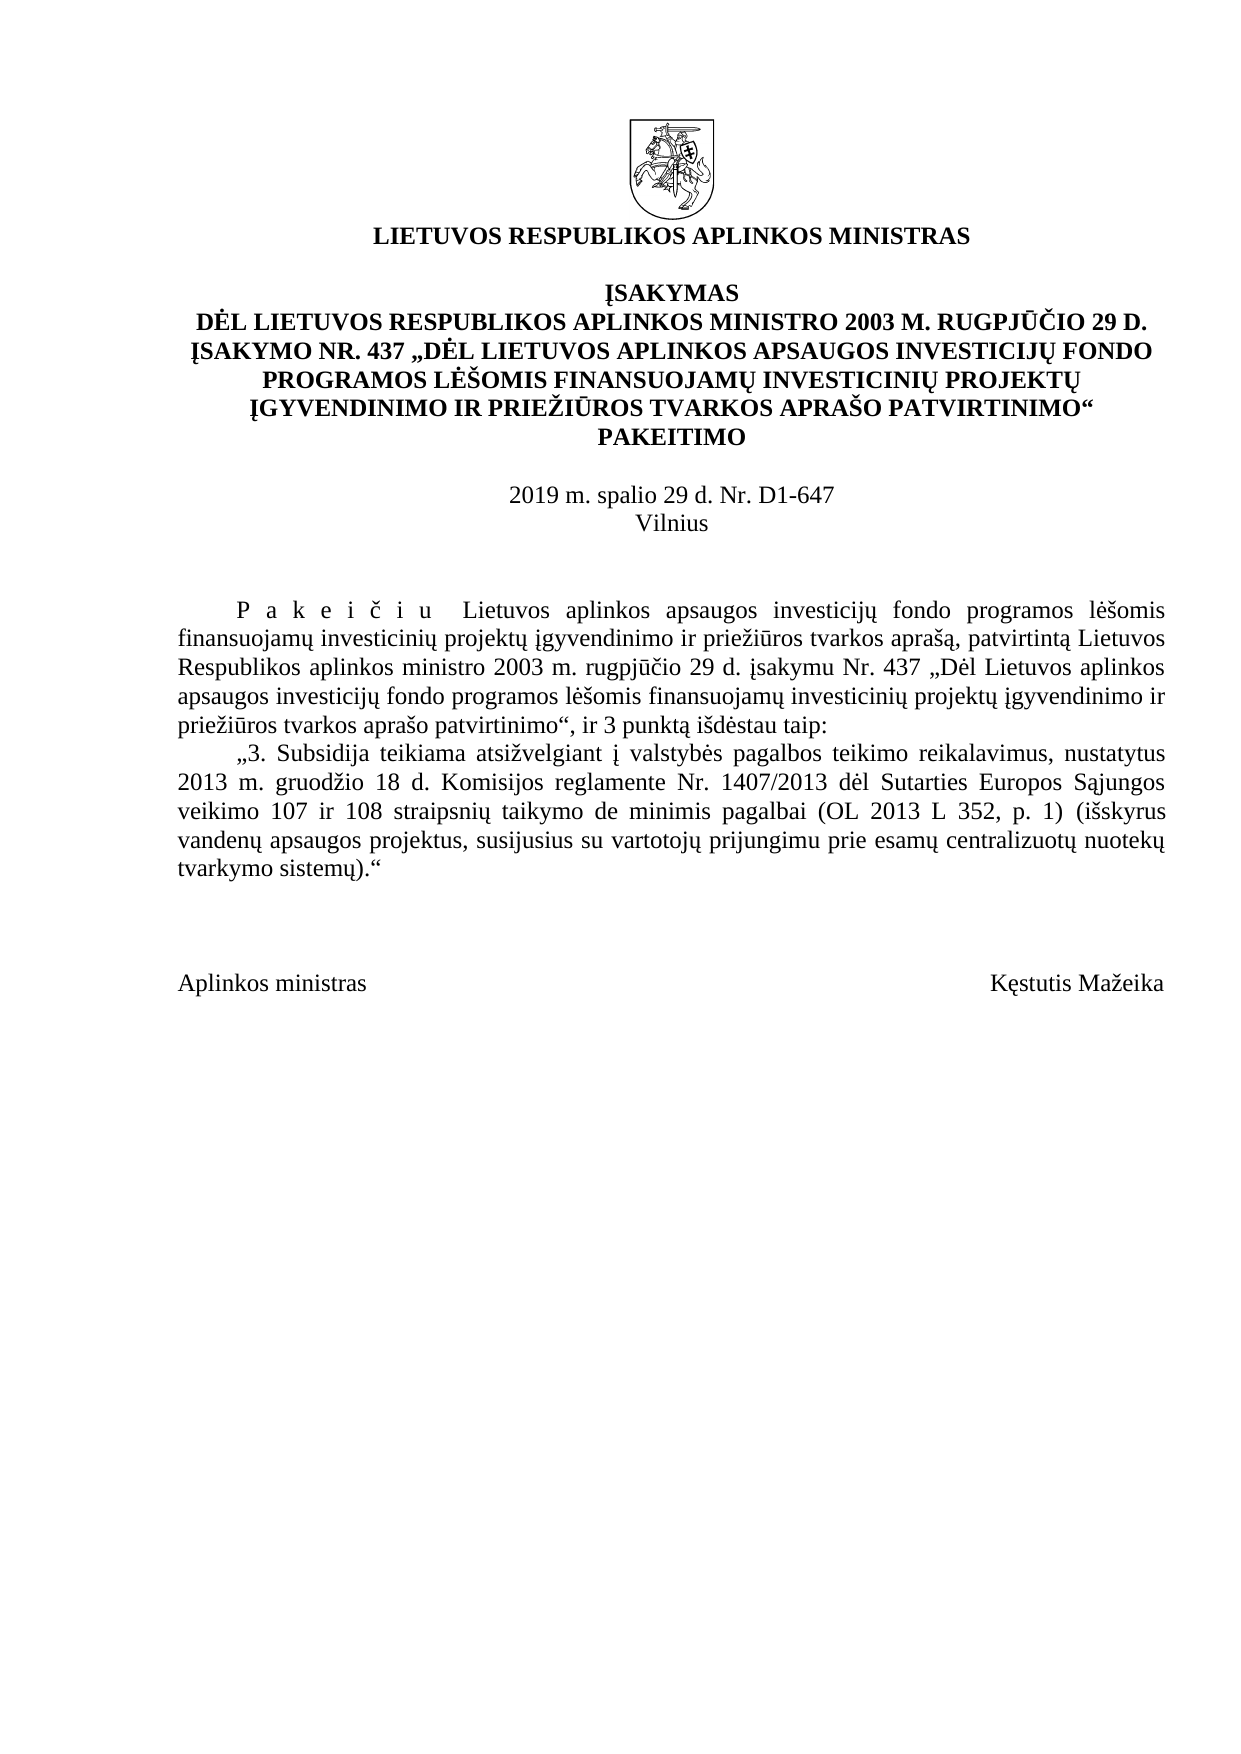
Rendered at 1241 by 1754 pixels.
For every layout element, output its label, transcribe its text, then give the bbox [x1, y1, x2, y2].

text „3. Subsidija teikiama atsižvelgiant į valstybės pagalbos teikimo reikalavimus, nustatytus 2013 m. gruodžio 18 d. Komisijos reglamente Nr. 1407/2013 dėl Sutarties Europos Sąjungos veikimo 107 ir 108 straipsnių taikymo de minimis pagalbai (OL 2013 L 352, p. 1) (išskyrus vandenų apsaugos projektus, susijusius su vartotojų prijungimu prie esamų centralizuotų nuotekų tvarkymo sistemų).“ [177, 738, 1166, 882]
text Aplinkos ministras Kęstutis Mažeika [177, 968, 1166, 997]
text DĖL LIETUVOS RESPUBLIKOS APLINKOS MINISTRO 2003 M. RUGPJŪČIO 29 D. ĮSAKYMO NR. 437 „DĖL LIETUVOS APLINKOS APSAUGOS INVESTICIJŲ FONDO PROGRAMOS LĖŠOMIS FINANSUOJAMŲ INVESTICINIŲ PROJEKTŲ ĮGYVENDINIMO IR PRIEŽIŪROS TVARKOS APRAŠO PATVIRTINIMO“ PAKEITIMO [177, 307, 1166, 451]
text ĮSAKYMAS [177, 278, 1166, 307]
text LIETUVOS RESPUBLIKOS APLINKOS MINISTRAS [177, 221, 1166, 250]
text Vilnius [177, 508, 1166, 537]
text 2019 m. spalio 29 d. Nr. D1-647 [177, 480, 1166, 508]
text P a k e i č i u Lietuvos aplinkos apsaugos investicijų fondo programos lėšomis finansuojamų investicinių projektų įgyvendinimo ir priežiūros tvarkos aprašą, patvirtintą Lietuvos Respublikos aplinkos ministro 2003 m. rugpjūčio 29 d. įsakymu Nr. 437 „Dėl Lietuvos aplinkos apsaugos investicijų fondo programos lėšomis finansuojamų investicinių projektų įgyvendinimo ir priežiūros tvarkos aprašo patvirtinimo“, ir 3 punktą išdėstau taip: [177, 595, 1166, 738]
